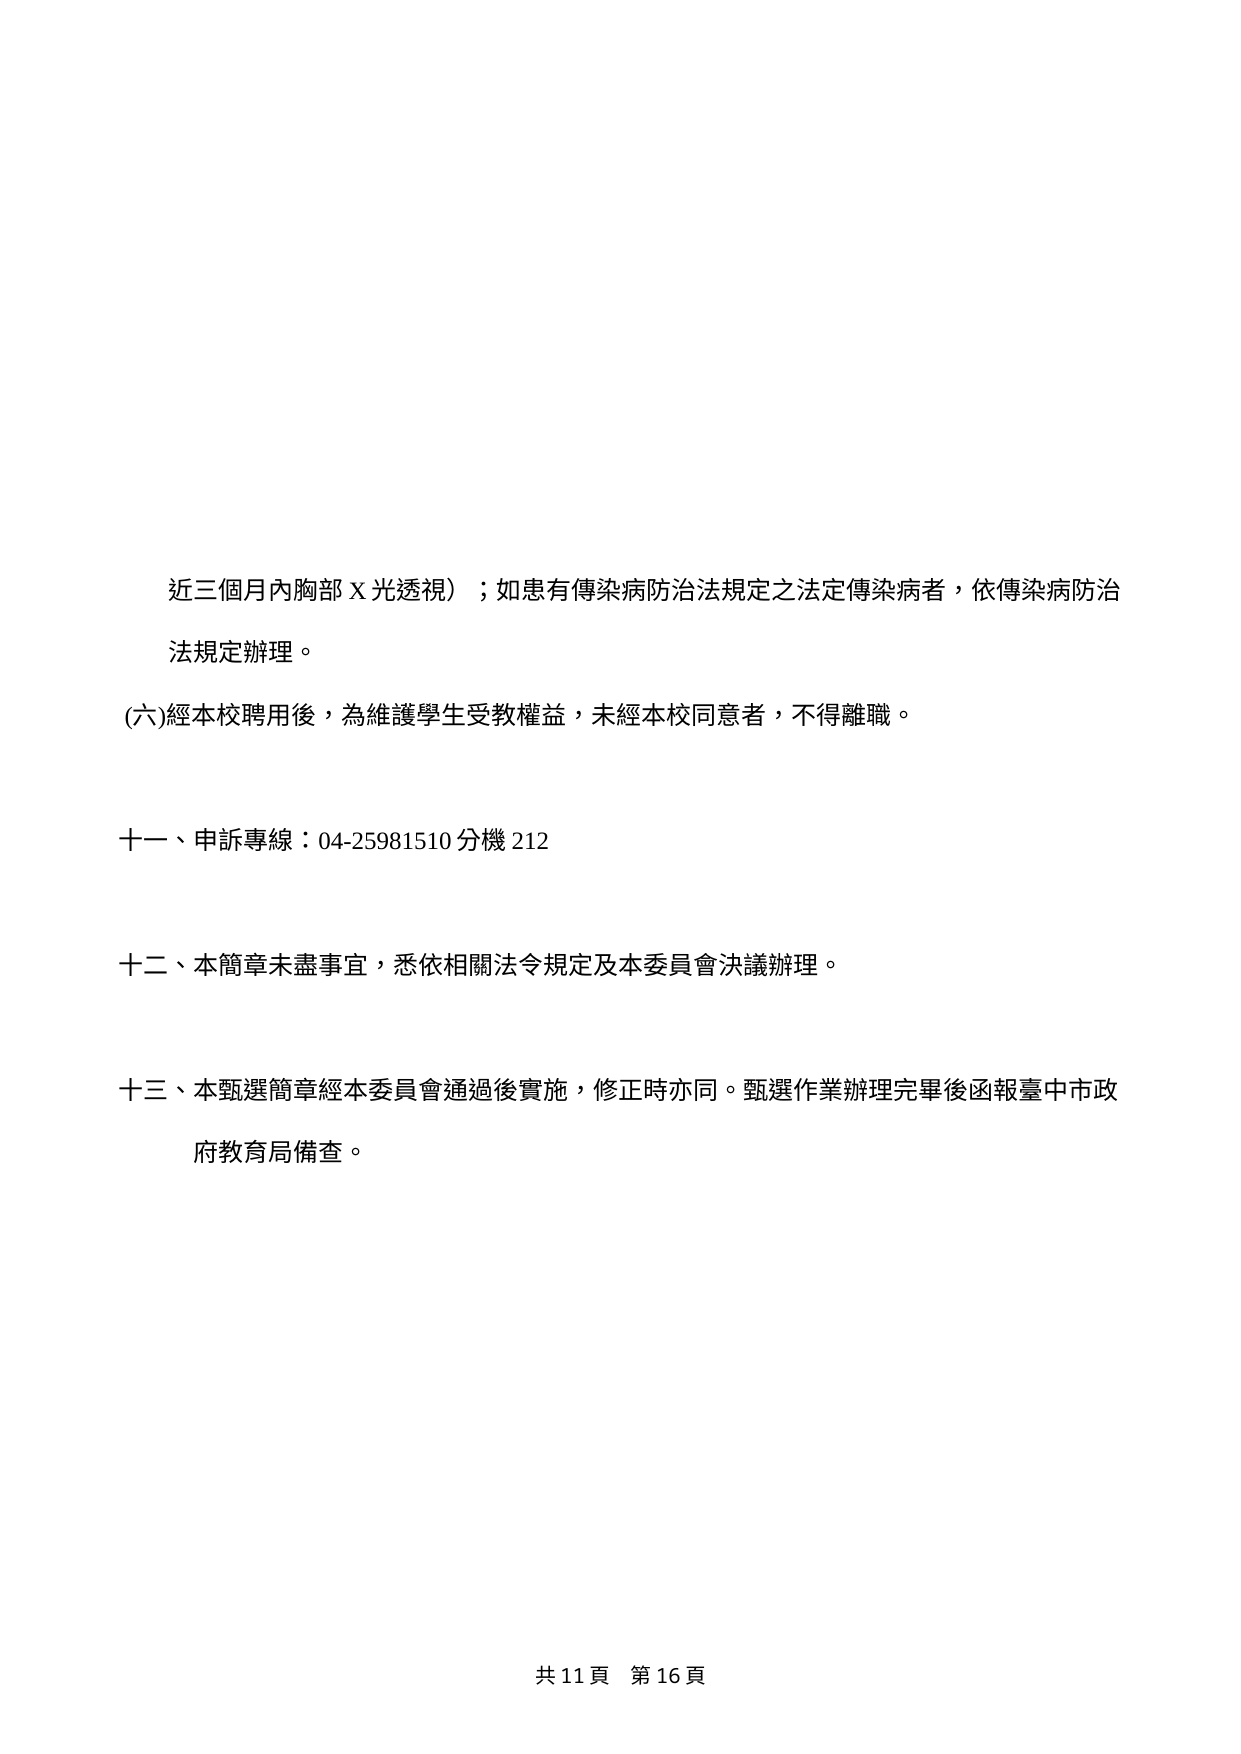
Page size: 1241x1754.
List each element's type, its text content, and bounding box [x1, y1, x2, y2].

text 十二、本簡章未盡事宜，悉依相關法令規定及本委員會決議辦理。 [118, 922, 1122, 984]
text 近三個月內胸部X光透視）；如患有傳染病防治法規定之法定傳染病者，依傳染病防治法規定辦理。 [118, 547, 1122, 672]
text 十一、申訴專線：04-25981510分機212 [118, 797, 1122, 859]
text (六)經本校聘用後，為維護學生受教權益，未經本校同意者，不得離職。 [118, 672, 1122, 734]
text 十三、本甄選簡章經本委員會通過後實施，修正時亦同。甄選作業辦理完畢後函報臺中市政府教育局備查。 [118, 1047, 1122, 1172]
